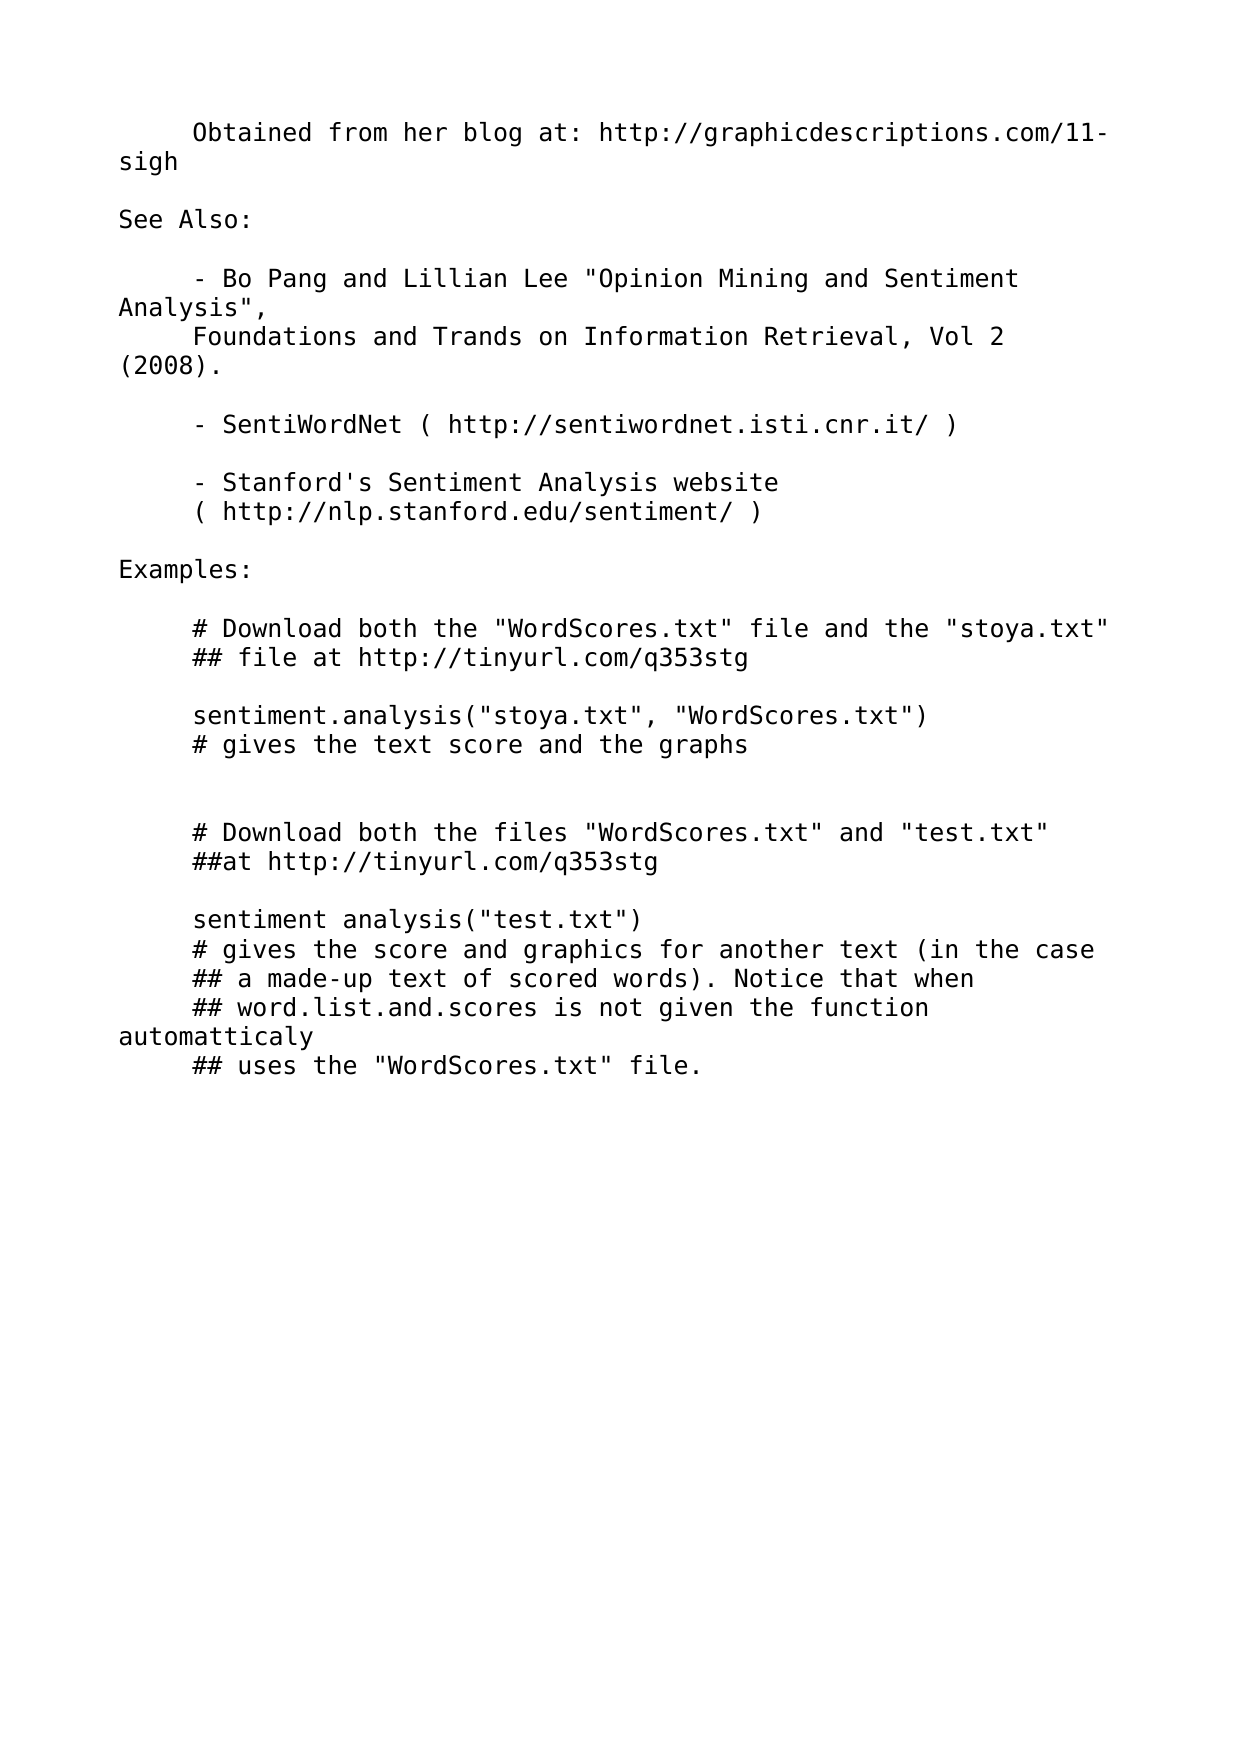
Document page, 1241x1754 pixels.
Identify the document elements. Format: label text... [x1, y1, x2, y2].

text Obtained from her blog at: http://graphicdescriptions.com/11-sigh See Also: - Bo Pang and Lillian Lee "Opinion Mining and Sentiment Analysis", Foundations and Trands on Information Retrieval, Vol 2 (2008). - SentiWordNet ( http://sentiwordnet.isti.cnr.it/ ) - Stanford's Sentiment Analysis website ( http://nlp.stanford.edu/sentiment/ ) Examples: # Download both the "WordScores.txt" file and the "stoya.txt" ## file at http://tinyurl.com/q353stg sentiment.analysis("stoya.txt", "WordScores.txt") # gives the text score and the graphs # Download both the files "WordScores.txt" and "test.txt" ##at http://tinyurl.com/q353stg sentiment analysis("test.txt") # gives the score and graphics for another text (in the case ## a made-up text of scored words). Notice that when ## word.list.and.scores is not given the function automatticaly ## uses the "WordScores.txt" file. [118, 118, 1122, 1110]
